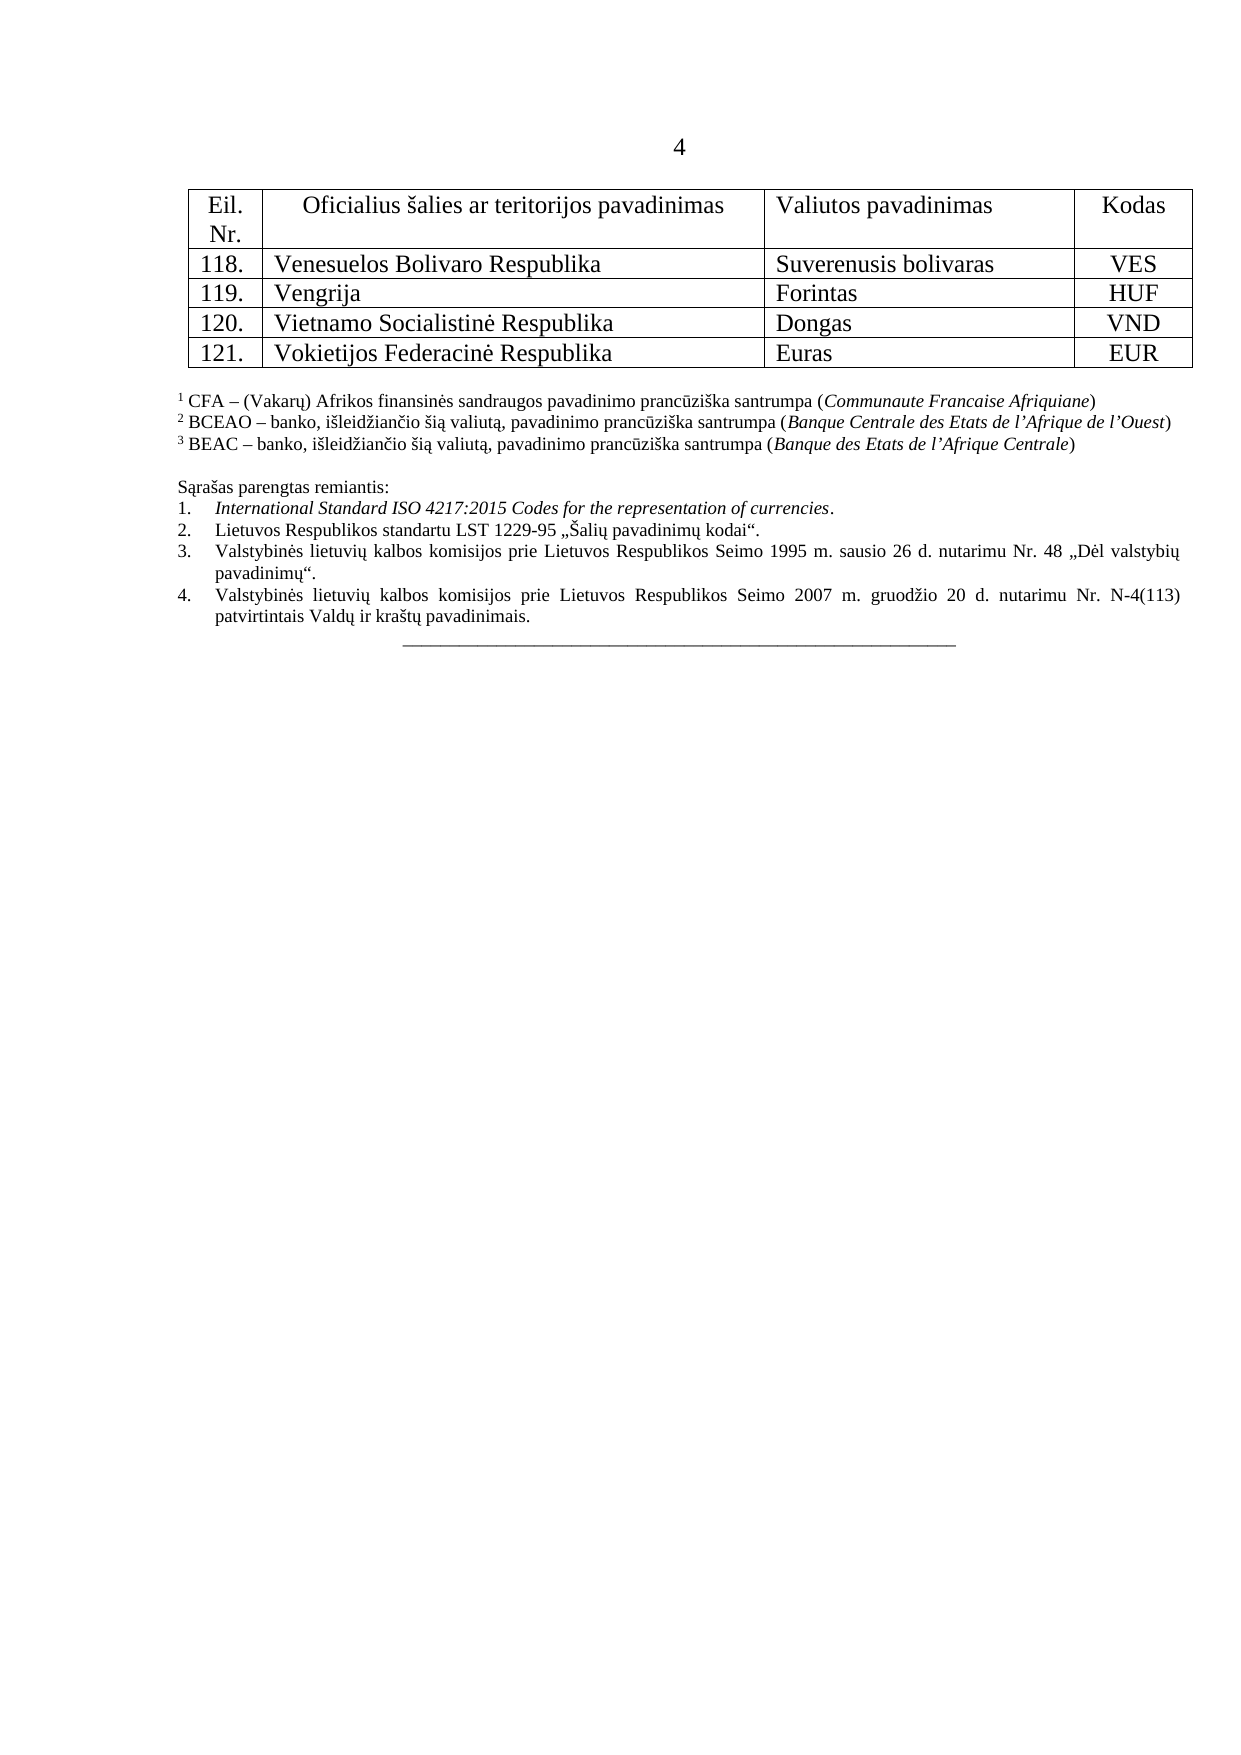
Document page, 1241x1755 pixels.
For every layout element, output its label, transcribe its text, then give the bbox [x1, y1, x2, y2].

table_header Valiutos pavadinimas [765, 190, 1074, 248]
text 3 BEAC – banko, išleidžiančio šią valiutą, pavadinimo prancūziška santrumpa (Banque des Etats de l’Afrique Centrale) [177, 433, 1181, 454]
table_cell Dongas [765, 308, 1074, 337]
text 1. International Standard ISO 4217:2015 Codes for the representation of currencies. [177, 497, 1181, 519]
text ___________________________________________________________ [177, 627, 1181, 648]
text 2 BCEAO – banko, išleidžiančio šią valiutą, pavadinimo prancūziška santrumpa (Banque Centrale des Etats de l’Afrique de l’Ouest) [177, 411, 1181, 433]
table_cell Venesuelos Bolivaro Respublika [263, 249, 764, 277]
table_header Eil.Nr. [189, 190, 262, 248]
table_header Kodas [1075, 190, 1192, 248]
text 2. Lietuvos Respublikos standartu LST 1229-95 „Šalių pavadinimų kodai“. [177, 519, 1181, 540]
table_cell Euras [765, 338, 1074, 367]
table_cell Vengrija [263, 279, 764, 307]
text 1 CFA – (Vakarų) Afrikos finansinės sandraugos pavadinimo prancūziška santrumpa (Communaute Francaise Afriquiane) [177, 389, 1181, 411]
table_header Oficialius šalies ar teritorijos pavadinimas [263, 190, 764, 248]
text Sąrašas parengtas remiantis: [177, 476, 1181, 497]
table_cell Vokietijos Federacinė Respublika [263, 338, 764, 367]
table_cell Suverenusis bolivaras [765, 249, 1074, 277]
table_cell 121. [189, 338, 262, 367]
table_cell 119. [189, 279, 262, 307]
text 4. Valstybinės lietuvių kalbos komisijos prie Lietuvos Respublikos Seimo 2007 m. gruodžio 20 d. nutarimu Nr. N-4(113) patvirtintais Valdų ir kraštų pavadinimais. [177, 583, 1181, 627]
table_cell Vietnamo Socialistinė Respublika [263, 308, 764, 337]
table_cell VES [1075, 249, 1192, 277]
table_cell 120. [189, 308, 262, 337]
table_cell Forintas [765, 279, 1074, 307]
text 3. Valstybinės lietuvių kalbos komisijos prie Lietuvos Respublikos Seimo 1995 m. sausio 26 d. nutarimu Nr. 48 „Dėl valstybių pavadinimų“. [177, 540, 1181, 583]
table_cell EUR [1075, 338, 1192, 367]
table_cell 118. [189, 249, 262, 277]
table_cell VND [1075, 308, 1192, 337]
table_cell HUF [1075, 279, 1192, 307]
